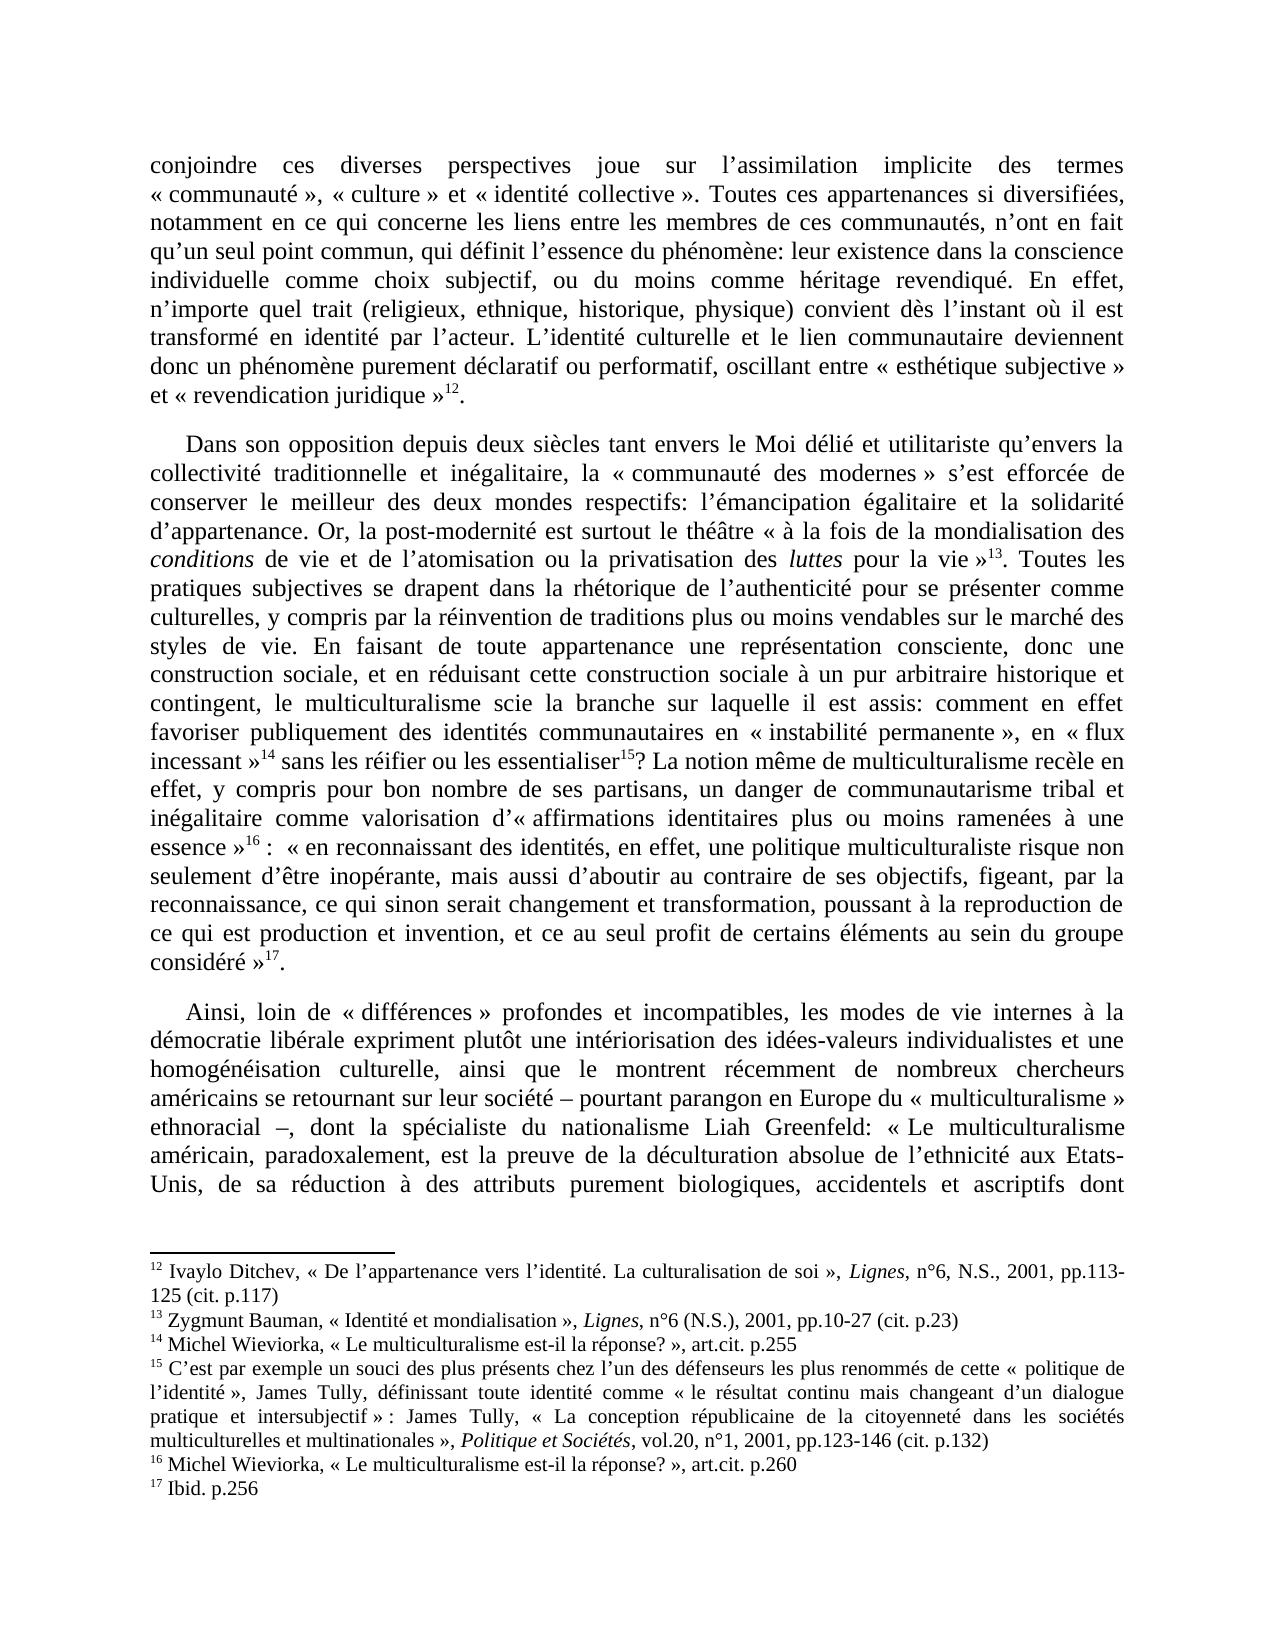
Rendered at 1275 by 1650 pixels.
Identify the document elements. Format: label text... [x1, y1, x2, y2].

text conjoindre ces diverses perspectives joue sur l’assimilation implicite des termes « communauté », « culture » et « identité collective ». Toutes ces appartenances si diversifiées, notamment en ce qui concerne les liens entre les membres de ces communautés, n’ont en fait qu’un seul point commun, qui définit l’essence du phénomène: leur existence dans la conscience individuelle comme choix subjectif, ou du moins comme héritage revendiqué. En effet, n’importe quel trait (religieux, ethnique, historique, physique) convient dès l’instant où il est transformé en identité par l’acteur. L’identité culturelle et le lien communautaire deviennent donc un phénomène purement déclaratif ou performatif, oscillant entre « esthétique subjective » et « revendication juridique ». [150, 150, 1125, 409]
text Michel Wieviorka, « Le multiculturalisme est-il la réponse? », art.cit. p.255 [150, 1332, 1125, 1356]
text Zygmunt Bauman, « Identité et mondialisation », Lignes, n°6 (N.S.), 2001, pp.10-27 (cit. p.23) [150, 1307, 1125, 1332]
text Michel Wieviorka, « Le multiculturalisme est-il la réponse? », art.cit. p.260 [150, 1452, 1125, 1476]
text Dans son opposition depuis deux siècles tant envers le Moi délié et utilitariste qu’envers la collectivité traditionnelle et inégalitaire, la « communauté des modernes » s’est efforcée de conserver le meilleur des deux mondes respectifs: l’émancipation égalitaire et la solidarité d’appartenance. Or, la post-modernité est surtout le théâtre « à la fois de la mondialisation des conditions de vie et de l’atomisation ou la privatisation des luttes pour la vie ». Toutes les pratiques subjectives se drapent dans la rhétorique de l’authenticité pour se présenter comme culturelles, y compris par la réinvention de traditions plus ou moins vendables sur le marché des styles de vie. En faisant de toute appartenance une représentation consciente, donc une construction sociale, et en réduisant cette construction sociale à un pur arbitraire historique et contingent, le multiculturalisme scie la branche sur laquelle il est assis: comment en effet favoriser publiquement des identités communautaires en « instabilité permanente », en « flux incessant » sans les réifier ou les essentialiser? La notion même de multiculturalisme recèle en effet, y compris pour bon nombre de ses partisans, un danger de communautarisme tribal et inégalitaire comme valorisation d’« affirmations identitaires plus ou moins ramenées à une essence » : « en reconnaissant des identités, en effet, une politique multiculturaliste risque non seulement d’être inopérante, mais aussi d’aboutir au contraire de ses objectifs, figeant, par la reconnaissance, ce qui sinon serait changement et transformation, poussant à la reproduction de ce qui est production et invention, et ce au seul profit de certains éléments au sein du groupe considéré ». [150, 429, 1125, 976]
text Ibid. p.256 [150, 1476, 1125, 1500]
text C’est par exemple un souci des plus présents chez l’un des défenseurs les plus renommés de cette « politique de l’identité », James Tully, définissant toute identité comme « le résultat continu mais changeant d’un dialogue pratique et intersubjectif » : James Tully, « La conception républicaine de la citoyenneté dans les sociétés multiculturelles et multinationales », Politique et Sociétés, vol.20, n°1, 2001, pp.123-146 (cit. p.132) [150, 1356, 1125, 1452]
text Ainsi, loin de « différences » profondes et incompatibles, les modes de vie internes à la démocratie libérale expriment plutôt une intériorisation des idées-valeurs individualistes et une homogénéisation culturelle, ainsi que le montrent récemment de nombreux chercheurs américains se retournant sur leur société – pourtant parangon en Europe du « multiculturalisme » ethnoracial –, dont la spécialiste du nationalisme Liah Greenfeld: « Le multiculturalisme américain, paradoxalement, est la preuve de la déculturation absolue de l’ethnicité aux Etats-Unis, de sa réduction à des attributs purement biologiques, accidentels et ascriptifs dont [150, 997, 1125, 1198]
text Ivaylo Ditchev, « De l’appartenance vers l’identité. La culturalisation de soi », Lignes, n°6, N.S., 2001, pp.113-125 (cit. p.117) [150, 1259, 1125, 1307]
